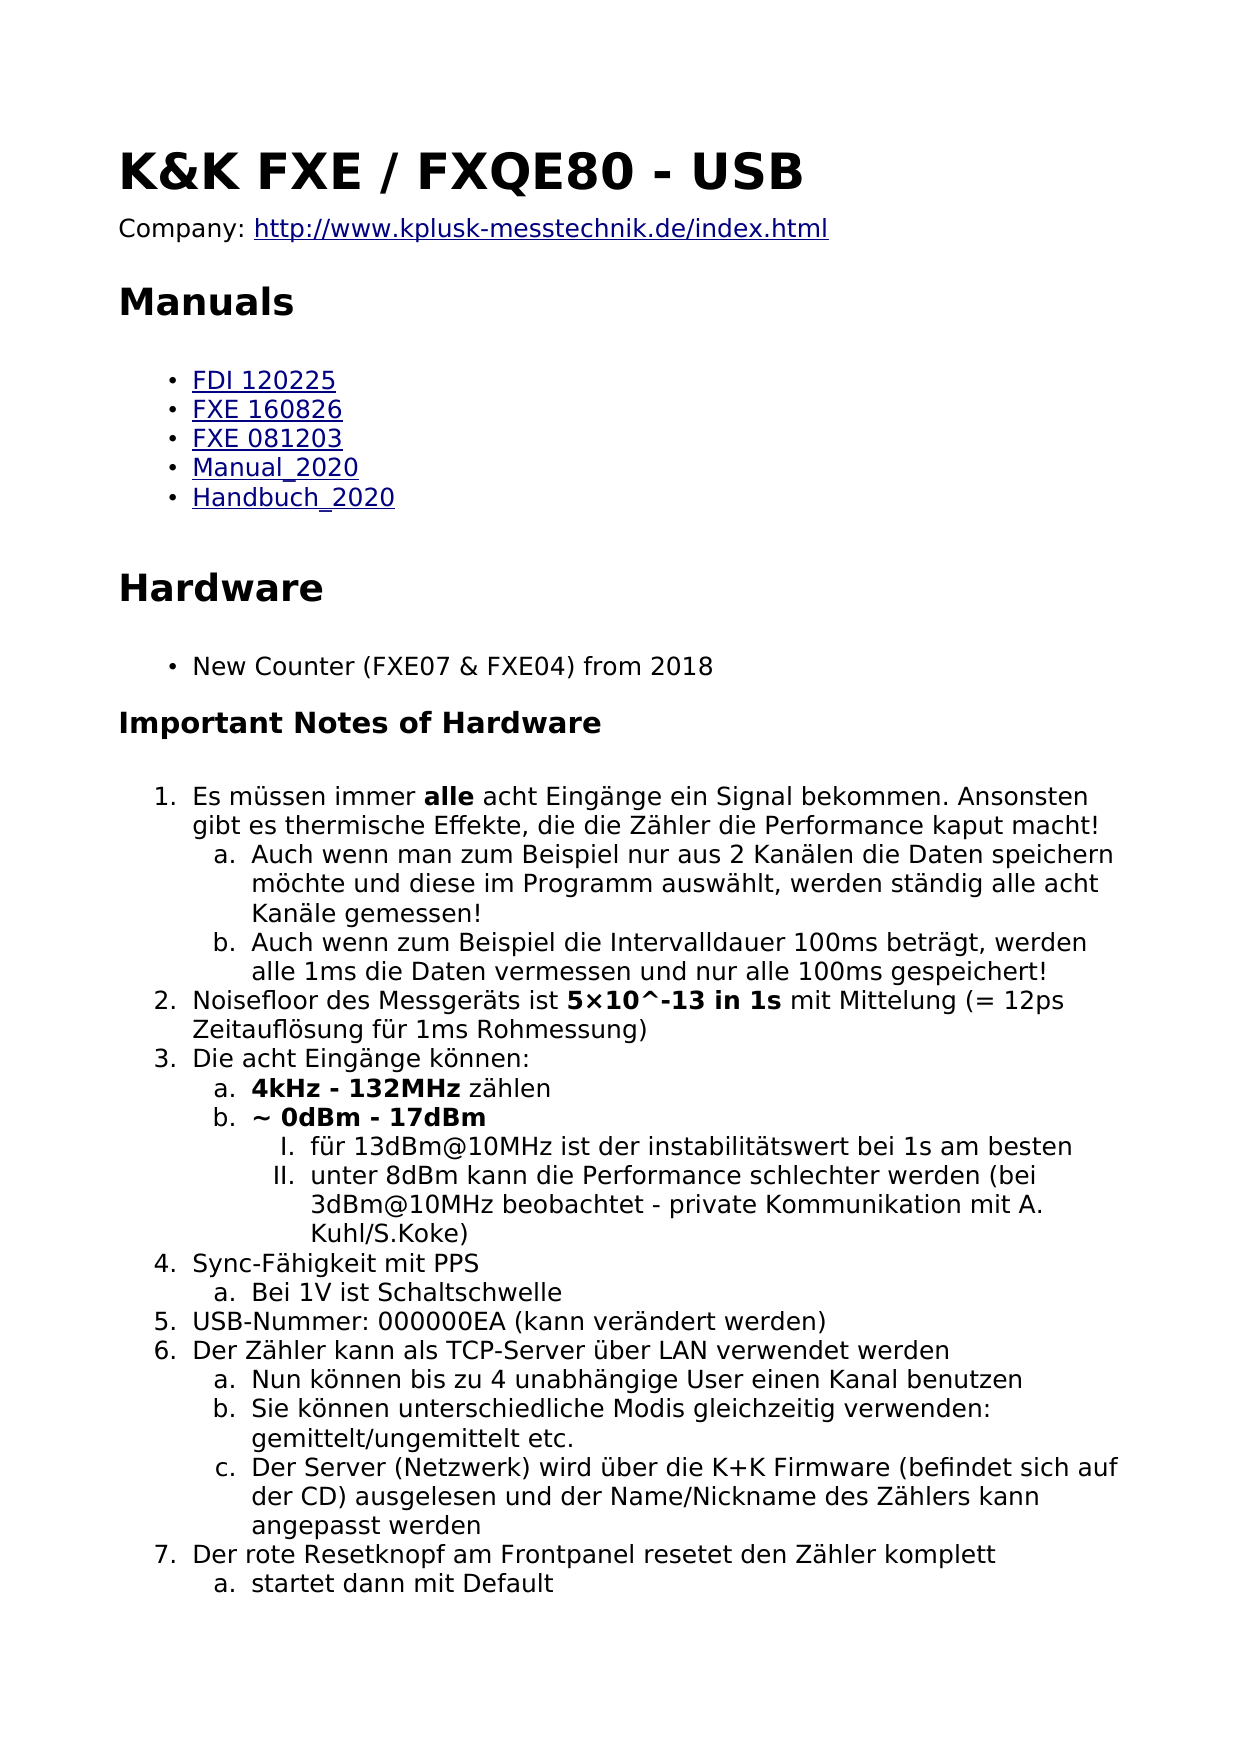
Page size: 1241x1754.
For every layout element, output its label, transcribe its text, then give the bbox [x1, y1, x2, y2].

list 4kHz - 132MHz zählen [236, 1074, 1122, 1103]
list Bei 1V ist Schaltschwelle [236, 1278, 1122, 1307]
list FXE 160826 [177, 395, 1122, 424]
list New Counter (FXE07 & FXE04) from 2018 [177, 652, 1122, 681]
list Sync-Fähigkeit mit PPS [177, 1249, 1122, 1278]
list Die acht Eingänge können: [177, 1045, 1122, 1074]
list Handbuch_2020 [177, 483, 1122, 512]
list Der Zähler kann als TCP-Server über LAN verwendet werden [177, 1336, 1122, 1366]
subtitle Manuals [118, 281, 1122, 324]
list Auch wenn zum Beispiel die Intervalldauer 100ms beträgt, werden alle 1ms die Daten vermessen und nur alle 100ms gespeichert! [236, 928, 1122, 986]
list Noisefloor des Messgeräts ist 5×10^-13 in 1s mit Mittelung (= 12ps Zeitauflösung für 1ms Rohmessung) [177, 986, 1122, 1045]
list Manual_2020 [177, 454, 1122, 483]
list FDI 120225 [177, 366, 1122, 395]
subtitle Important Notes of Hardware [118, 706, 1122, 740]
list startet dann mit Default [236, 1570, 1122, 1599]
text Company: http://www.kplusk-messtechnik.de/index.html [118, 214, 1122, 243]
list für 13dBm@10MHz ist der instabilitätswert bei 1s am besten [295, 1132, 1122, 1161]
list Nun können bis zu 4 unabhängige User einen Kanal benutzen [236, 1366, 1122, 1395]
list ~ 0dBm - 17dBm [236, 1103, 1122, 1132]
list Der rote Resetknopf am Frontpanel resetet den Zähler komplett [177, 1541, 1122, 1570]
list Der Server (Netzwerk) wird über die K+K Firmware (befindet sich auf der CD) ausgelesen und der Name/Nickname des Zählers kann angepasst werden [236, 1453, 1122, 1541]
list USB-Nummer: 000000EA (kann verändert werden) [177, 1307, 1122, 1336]
subtitle K&K FXE / FXQE80 - USB [118, 143, 1122, 201]
list Auch wenn man zum Beispiel nur aus 2 Kanälen die Daten speichern möchte und diese im Programm auswählt, werden ständig alle acht Kanäle gemessen! [236, 841, 1122, 928]
subtitle Hardware [118, 566, 1122, 610]
list Es müssen immer alle acht Eingänge ein Signal bekommen. Ansonsten gibt es thermische Effekte, die die Zähler die Performance kaput macht! [177, 782, 1122, 841]
list unter 8dBm kann die Performance schlechter werden (bei 3dBm@10MHz beobachtet - private Kommunikation mit A. Kuhl/S.Koke) [295, 1161, 1122, 1249]
list FXE 081203 [177, 424, 1122, 454]
list Sie können unterschiedliche Modis gleichzeitig verwenden: gemittelt/ungemittelt etc. [236, 1395, 1122, 1453]
